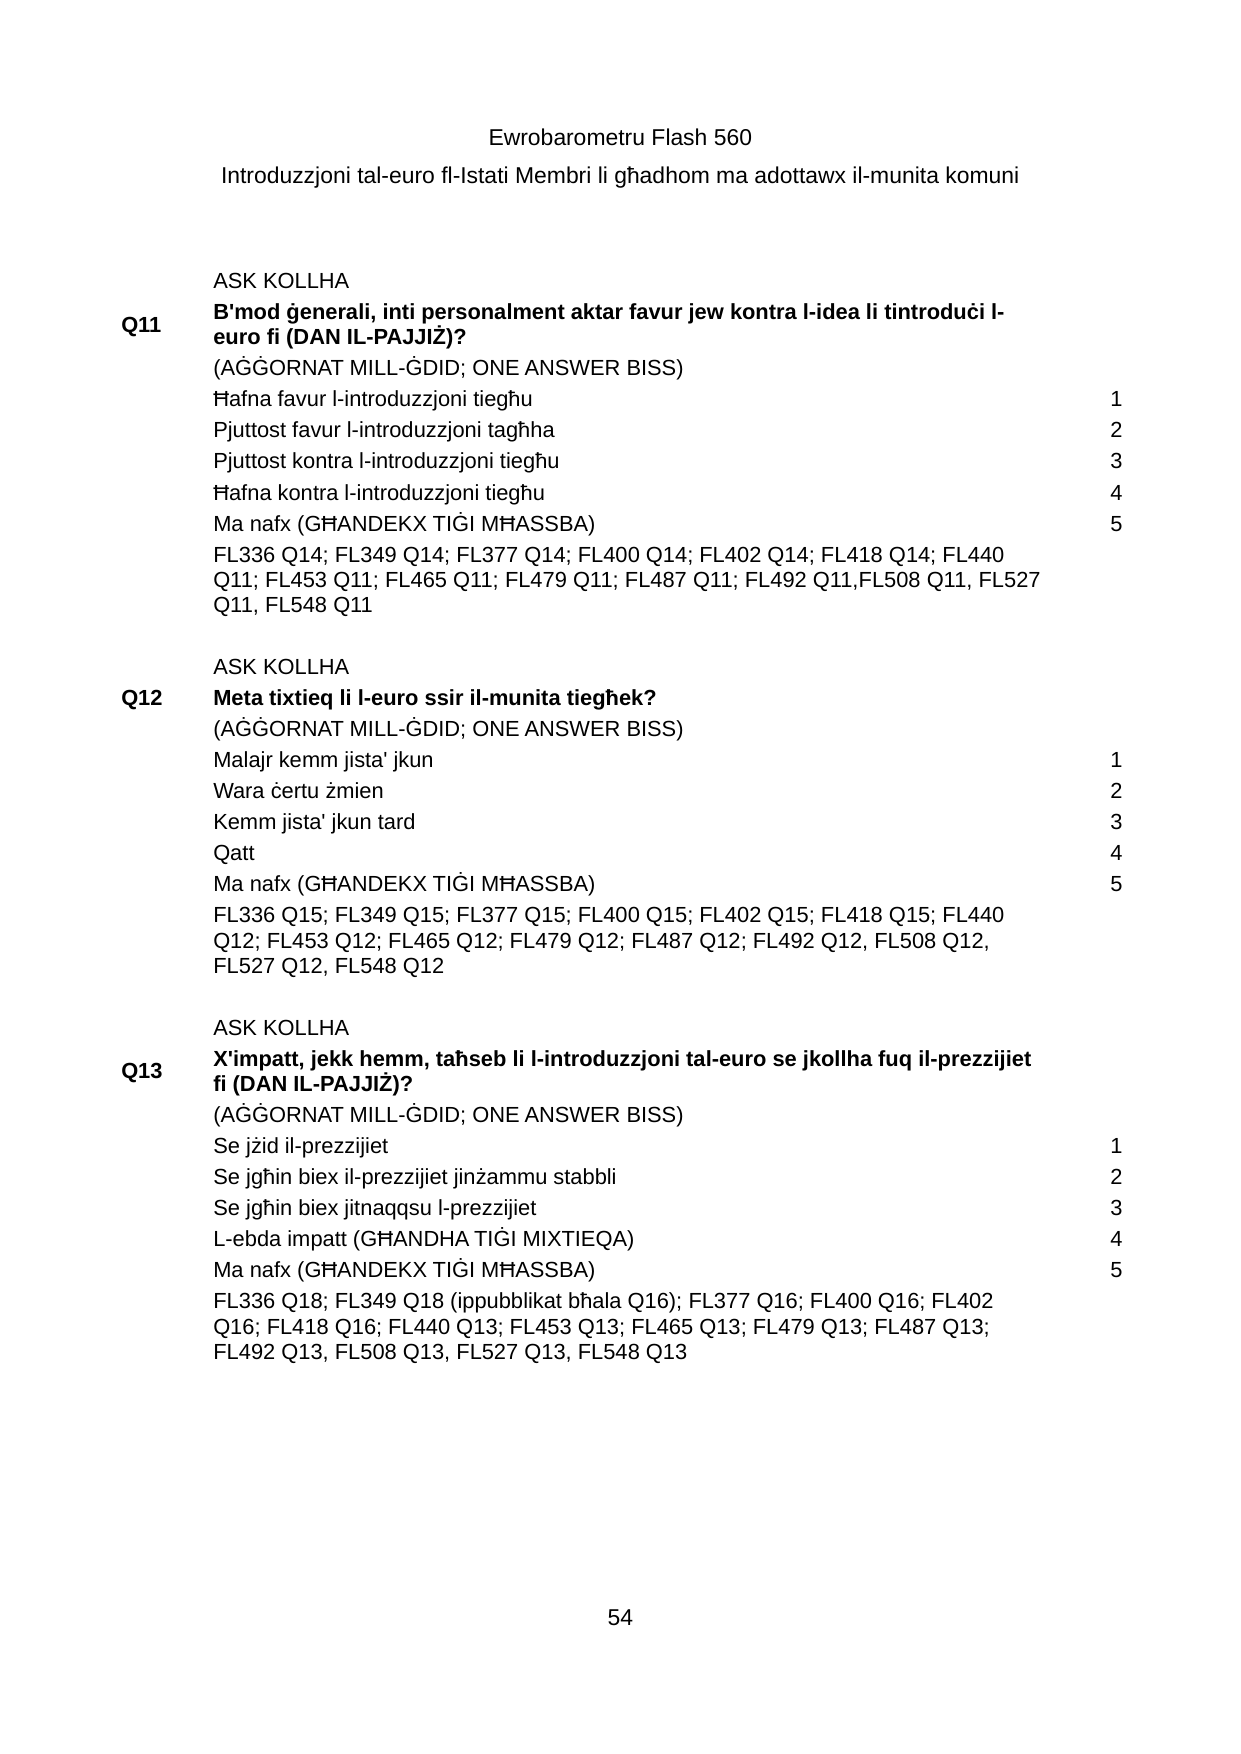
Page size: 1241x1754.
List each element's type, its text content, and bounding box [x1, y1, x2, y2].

table_cell (AĠĠORNAT MILL-ĠDID; ONE ANSWER BISS) [210, 1099, 1049, 1130]
table_cell Malajr kemm jista' jkun [210, 744, 1049, 775]
table_cell 1 [1049, 744, 1125, 775]
table_cell [118, 1130, 210, 1161]
table_cell [118, 508, 210, 538]
table_cell B'mod ġenerali, inti personalment aktar favur jew kontra l-idea li tintroduċi l-euro fi (DAN IL-PAJJIŻ)? [210, 296, 1049, 352]
table_cell Q13 [118, 1043, 210, 1099]
table_cell [118, 1192, 210, 1223]
table_cell Q12 [118, 682, 210, 713]
table_cell [1049, 1285, 1125, 1367]
table_cell 4 [1049, 1223, 1125, 1254]
table_cell (AĠĠORNAT MILL-ĠDID; ONE ANSWER BISS) [210, 352, 1049, 383]
table_cell 4 [1049, 476, 1125, 507]
table_cell 5 [1049, 1254, 1125, 1285]
table_cell Ħafna kontra l-introduzzjoni tiegħu [210, 476, 1049, 507]
table_cell [210, 620, 1049, 651]
table_cell [118, 476, 210, 507]
table_cell [118, 651, 210, 682]
table_cell [118, 352, 210, 383]
table_cell [118, 539, 210, 620]
table_cell 1 [1049, 1130, 1125, 1161]
table_cell [1049, 620, 1125, 651]
table_cell 3 [1049, 1192, 1125, 1223]
table_cell ASK KOLLHA [210, 1012, 1049, 1043]
table_cell [1049, 713, 1125, 744]
table_cell 2 [1049, 775, 1125, 806]
table_cell 1 [1049, 383, 1125, 414]
table_cell 3 [1049, 445, 1125, 476]
table_cell Ma nafx (GĦANDEKX TIĠI MĦASSBA) [210, 868, 1049, 899]
table_header ASK KOLLHA [210, 265, 1049, 296]
table_cell [118, 1285, 210, 1367]
table_cell 5 [1049, 868, 1125, 899]
table_cell [118, 620, 210, 651]
table_cell X'impatt, jekk hemm, taħseb li l-introduzzjoni tal-euro se jkollha fuq il-prezzijiet fi (DAN IL-PAJJIŻ)? [210, 1043, 1049, 1099]
table_cell Ma nafx (GĦANDEKX TIĠI MĦASSBA) [210, 508, 1049, 538]
table_cell [118, 744, 210, 775]
table_cell (AĠĠORNAT MILL-ĠDID; ONE ANSWER BISS) [210, 713, 1049, 744]
table_cell [118, 981, 210, 1012]
table_cell FL336 Q18; FL349 Q18 (ippubblikat bħala Q16); FL377 Q16; FL400 Q16; FL402 Q16; FL418 Q16; FL440 Q13; FL453 Q13; FL465 Q13; FL479 Q13; FL487 Q13; FL492 Q13, FL508 Q13, FL527 Q13, FL548 Q13 [210, 1285, 1049, 1367]
table_cell [118, 1254, 210, 1285]
table_cell [1049, 981, 1125, 1012]
table_header [118, 265, 210, 296]
table_cell [118, 775, 210, 806]
table_cell 4 [1049, 837, 1125, 868]
table_cell Ma nafx (GĦANDEKX TIĠI MĦASSBA) [210, 1254, 1049, 1285]
table_cell [118, 1161, 210, 1192]
table_cell FL336 Q14; FL349 Q14; FL377 Q14; FL400 Q14; FL402 Q14; FL418 Q14; FL440 Q11; FL453 Q11; FL465 Q11; FL479 Q11; FL487 Q11; FL492 Q11,FL508 Q11, FL527 Q11, FL548 Q11 [210, 539, 1049, 620]
table_cell [1049, 1043, 1125, 1099]
table_cell Meta tixtieq li l-euro ssir il-munita tiegħek? [210, 682, 1049, 713]
table_cell [1049, 1012, 1125, 1043]
table_cell 5 [1049, 508, 1125, 538]
table_cell [118, 868, 210, 899]
table_cell Pjuttost favur l-introduzzjoni tagħha [210, 414, 1049, 445]
table_cell Wara ċertu żmien [210, 775, 1049, 806]
table_cell [118, 713, 210, 744]
table_cell [118, 899, 210, 981]
table_cell ASK KOLLHA [210, 651, 1049, 682]
table_cell [118, 1012, 210, 1043]
table_cell Pjuttost kontra l-introduzzjoni tiegħu [210, 445, 1049, 476]
table_cell [1049, 899, 1125, 981]
table_cell [210, 981, 1049, 1012]
table_cell [1049, 539, 1125, 620]
table_cell [1049, 352, 1125, 383]
table_cell [118, 1099, 210, 1130]
table_cell [1049, 651, 1125, 682]
table_cell 3 [1049, 806, 1125, 837]
table_cell [118, 806, 210, 837]
table_cell Se jżid il-prezzijiet [210, 1130, 1049, 1161]
table_cell [1049, 682, 1125, 713]
table_cell L-ebda impatt (GĦANDHA TIĠI MIXTIEQA) [210, 1223, 1049, 1254]
table_cell [118, 414, 210, 445]
table_cell Se jgħin biex il-prezzijiet jinżammu stabbli [210, 1161, 1049, 1192]
table_cell [118, 383, 210, 414]
table_cell [1049, 1099, 1125, 1130]
table_cell [118, 1223, 210, 1254]
table_header [1049, 265, 1125, 296]
table_cell Kemm jista' jkun tard [210, 806, 1049, 837]
table_cell [118, 445, 210, 476]
table_cell 2 [1049, 1161, 1125, 1192]
table_cell Se jgħin biex jitnaqqsu l-prezzijiet [210, 1192, 1049, 1223]
table_cell Qatt [210, 837, 1049, 868]
table_cell 2 [1049, 414, 1125, 445]
table_cell [1049, 296, 1125, 352]
table_cell FL336 Q15; FL349 Q15; FL377 Q15; FL400 Q15; FL402 Q15; FL418 Q15; FL440 Q12; FL453 Q12; FL465 Q12; FL479 Q12; FL487 Q12; FL492 Q12, FL508 Q12, FL527 Q12, FL548 Q12 [210, 899, 1049, 981]
table_cell Q11 [118, 296, 210, 352]
table_cell Ħafna favur l-introduzzjoni tiegħu [210, 383, 1049, 414]
table_cell [118, 837, 210, 868]
